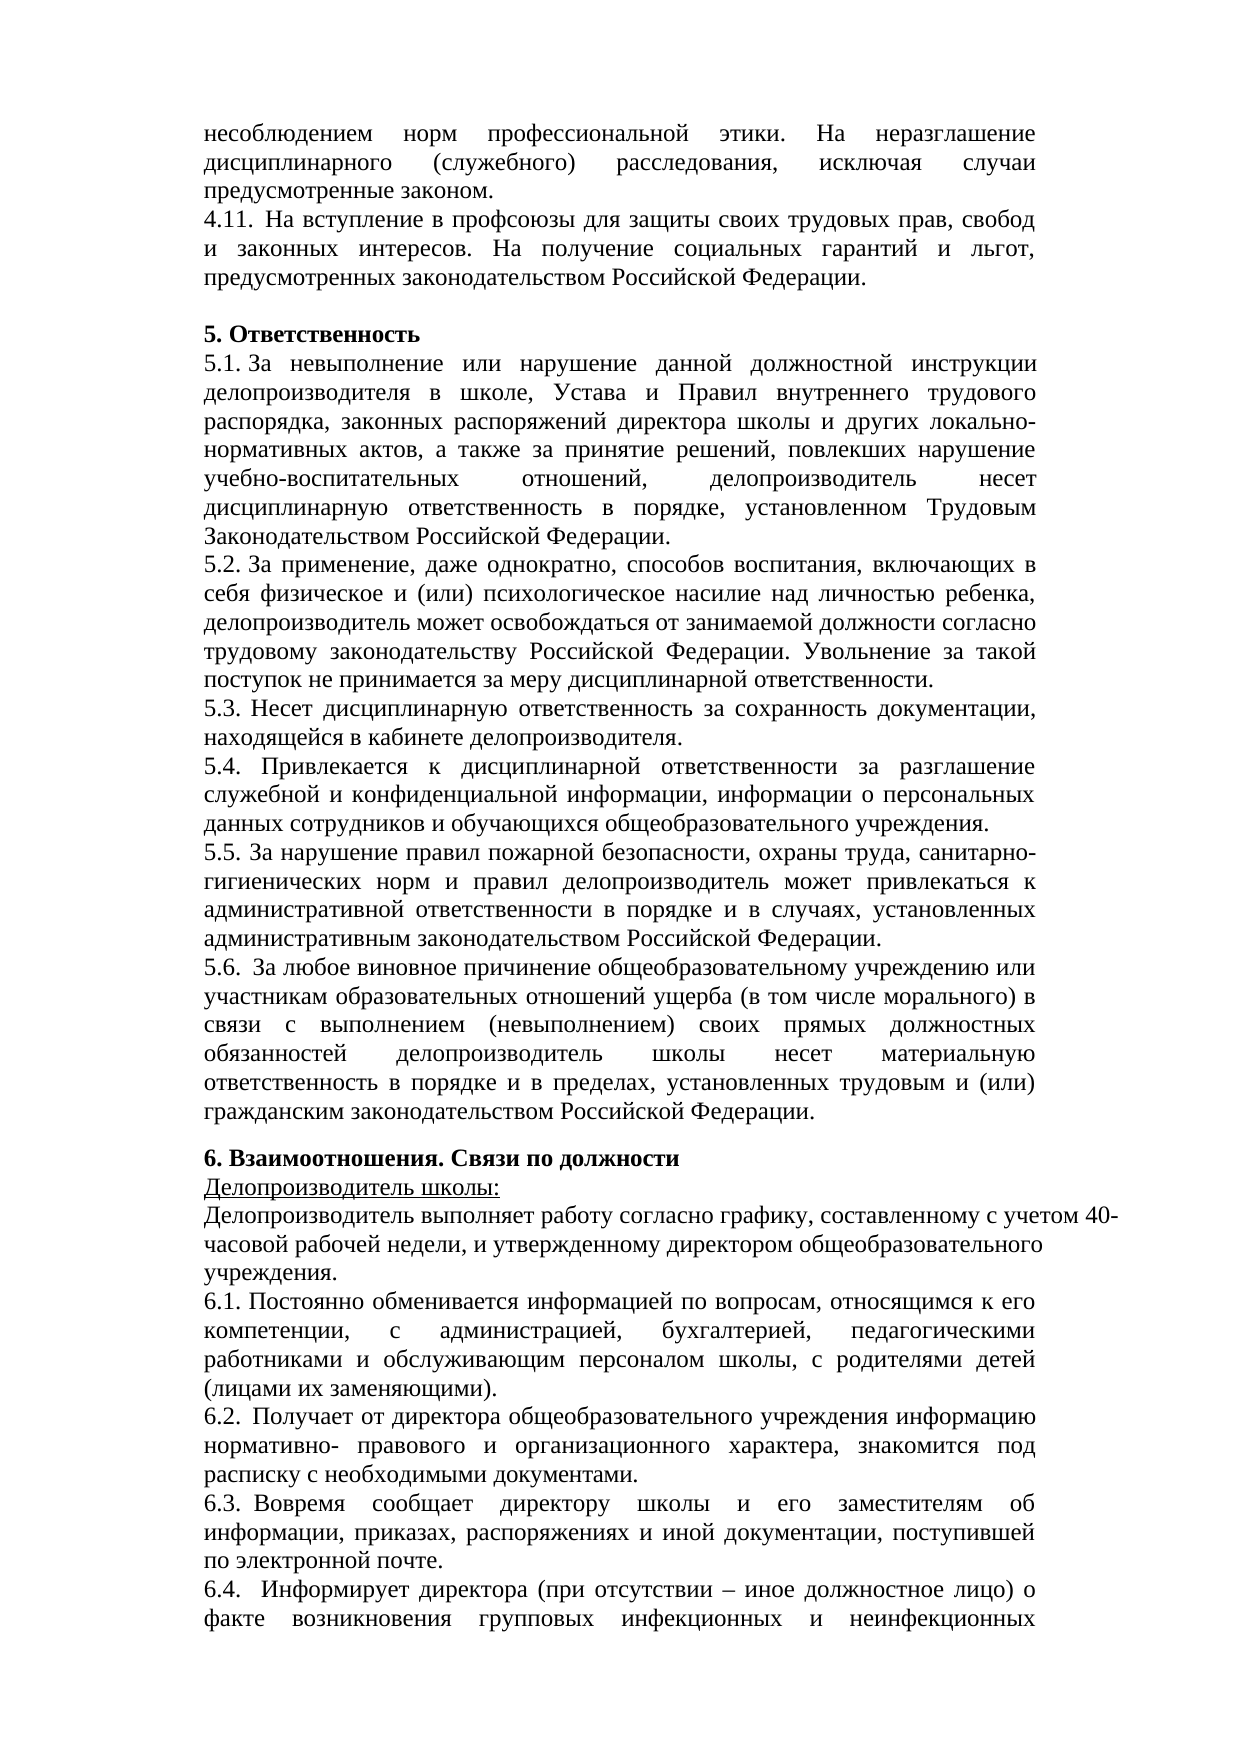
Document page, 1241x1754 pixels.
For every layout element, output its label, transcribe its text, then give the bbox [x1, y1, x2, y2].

list За применение, даже однократно, способов воспитания, включающих в себя физическое и (или) психологическое насилие над личностью ребенка, делопроизводитель может освобождаться от занимаемой должности согласно трудовому законодательству Российской Федерации. Увольнение за такой поступок не принимается за меру дисциплинарной ответственности. [203, 549, 1036, 693]
list Получает от директора общеобразовательного учреждения информацию нормативно- правового и организационного характера, знакомится под расписку с необходимыми документами. [203, 1401, 1037, 1488]
text Делопроизводитель выполняет работу согласно графику, составленному с учетом 40- часовой рабочей недели, и утвержденному директором общеобразовательного учреждения. [203, 1201, 1122, 1286]
list За невыполнение или нарушение данной должностной инструкции делопроизводителя в школе, Устава и Правил внутреннего трудового распорядка, законных распоряжений директора школы и других локально-нормативных актов, а также за принятие решений, повлекших нарушение учебно-воспитательных отношений, делопроизводитель несет дисциплинарную ответственность в порядке, установленном Трудовым Законодательством Российской Федерации. [203, 348, 1037, 549]
list Вовремя сообщает директору школы и его заместителям об информации, приказах, распоряжениях и иной документации, поступившей по электронной почте. [203, 1488, 1036, 1574]
subtitle Взаимоотношения. Связи по должности [203, 1144, 1122, 1172]
text Делопроизводитель школы: [203, 1172, 1122, 1201]
list Постоянно обменивается информацией по вопросам, относящимся к его компетенции, с администрацией, бухгалтерией, педагогическими работниками и обслуживающим персоналом школы, с родителями детей (лицами их заменяющими). [203, 1286, 1036, 1401]
list Информирует директора (при отсутствии – иное должностное лицо) о факте возникновения групповых инфекционных и неинфекционных [203, 1574, 1036, 1632]
list За любое виновное причинение общеобразовательному учреждению или участникам образовательных отношений ущерба (в том числе морального) в связи с выполнением (невыполнением) своих прямых должностных обязанностей делопроизводитель школы несет материальную ответственность в порядке и в пределах, установленных трудовым и (или) гражданским законодательством Российской Федерации. [203, 952, 1036, 1124]
list Привлекается к дисциплинарной ответственности за разглашение служебной и конфиденциальной информации, информации о персональных данных сотрудников и обучающихся общеобразовательного учреждения. [203, 751, 1036, 837]
subtitle Ответственность [203, 320, 1122, 348]
list За нарушение правил пожарной безопасности, охраны труда, санитарно-гигиенических норм и правил делопроизводитель может привлекаться к административной ответственности в порядке и в случаях, установленных административным законодательством Российской Федерации. [203, 837, 1037, 952]
list На вступление в профсоюзы для защиты своих трудовых прав, свобод и законных интересов. На получение социальных гарантий и льгот, предусмотренных законодательством Российской Федерации. [203, 204, 1036, 291]
list несоблюдением норм профессиональной этики. На неразглашение дисциплинарного (служебного) расследования, исключая случаи предусмотренные законом. [203, 118, 1036, 204]
list Несет дисциплинарную ответственность за сохранность документации, находящейся в кабинете делопроизводителя. [203, 693, 1037, 751]
